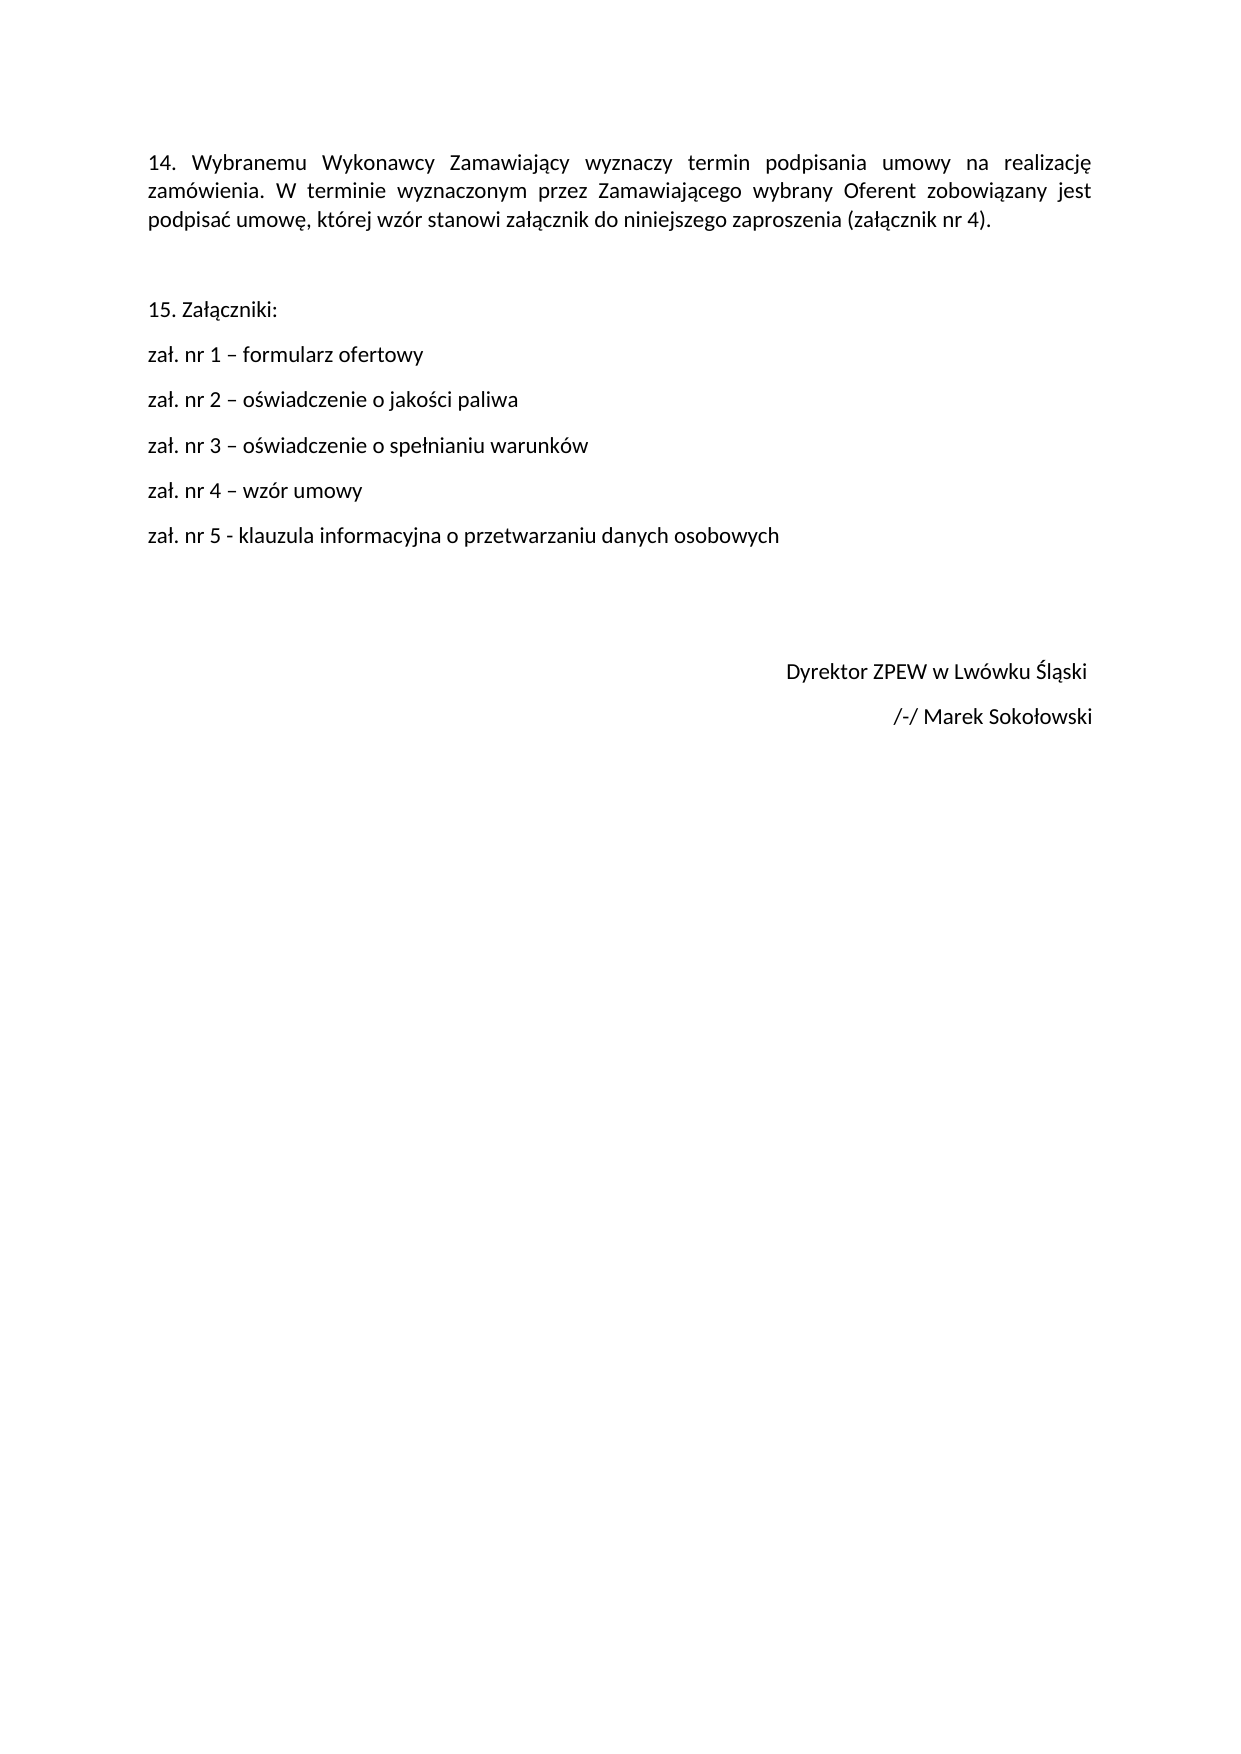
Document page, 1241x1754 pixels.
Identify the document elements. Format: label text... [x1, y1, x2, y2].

list 15. Załączniki: [148, 295, 1093, 323]
list zał. nr 3 – oświadczenie o spełnianiu warunków [148, 431, 1093, 459]
list Dyrektor ZPEW w Lwówku Śląski [148, 657, 1093, 685]
list 14. Wybranemu Wykonawcy Zamawiający wyznaczy termin podpisania umowy na realizację zamówienia. W terminie wyznaczonym przez Zamawiającego wybrany Oferent zobowiązany jest podpisać umowę, której wzór stanowi załącznik do niniejszego zaproszenia (załącznik nr 4). [148, 148, 1093, 233]
list zał. nr 5 - klauzula informacyjna o przetwarzaniu danych osobowych [148, 521, 1093, 549]
list zał. nr 2 – oświadczenie o jakości paliwa [148, 386, 1093, 413]
list zał. nr 1 – formularz ofertowy [148, 340, 1093, 368]
list /-/ Marek Sokołowski [148, 702, 1093, 730]
list zał. nr 4 – wzór umowy [148, 476, 1093, 504]
